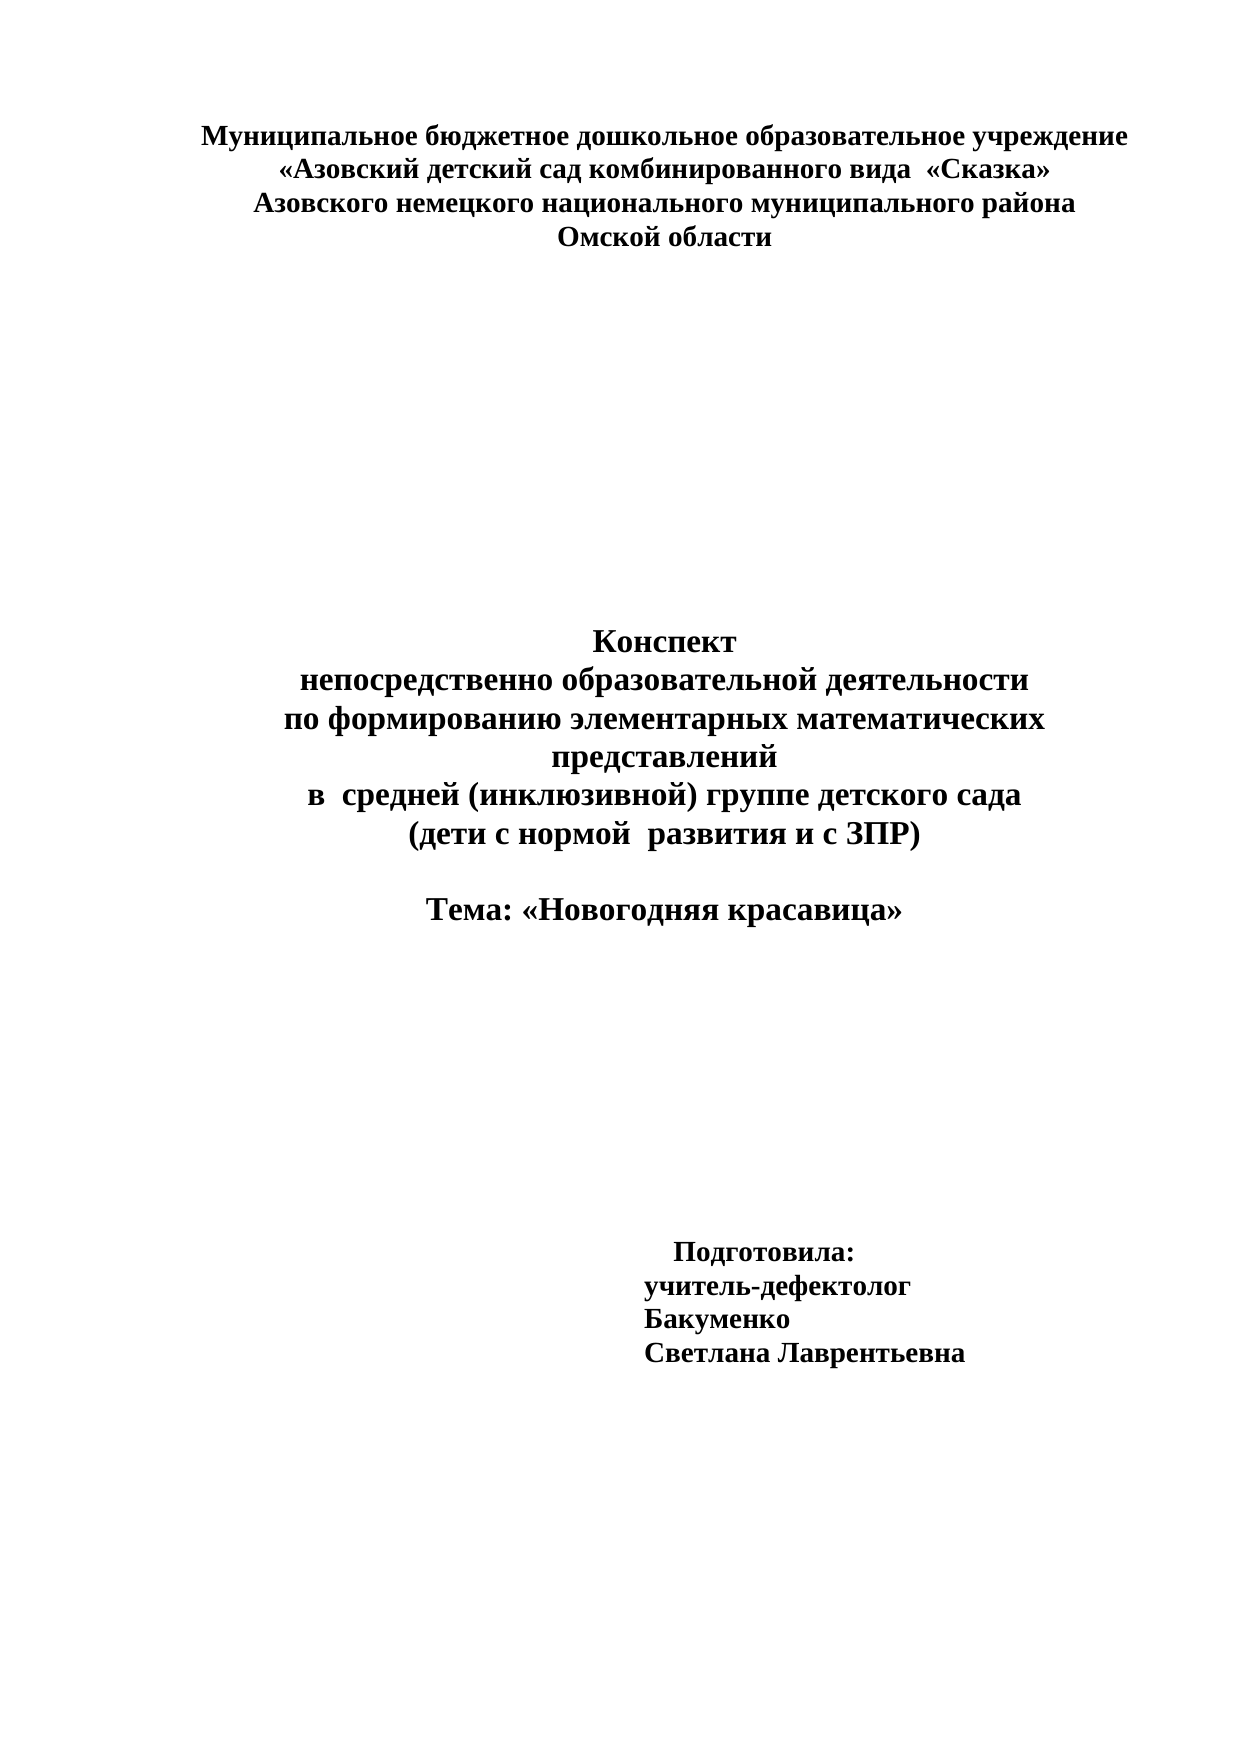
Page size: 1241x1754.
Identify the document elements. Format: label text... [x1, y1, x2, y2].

text Конспект [177, 621, 1152, 659]
text Светлана Лаврентьевна [177, 1335, 1152, 1369]
text Азовского немецкого национального муниципального района [177, 185, 1152, 219]
text в средней (инклюзивной) группе детского сада [177, 774, 1152, 813]
text Муниципальное бюджетное дошкольное образовательное учреждение «Азовский детский сад комбинированного вида «Сказка» [177, 118, 1152, 185]
text Омской области [177, 219, 1152, 252]
text непосредственно образовательной деятельности [177, 659, 1152, 698]
text учитель-дефектолог [177, 1268, 1152, 1302]
text Бакуменко [177, 1302, 1152, 1335]
text по формированию элементарных математических представлений [177, 698, 1152, 774]
text Подготовила: [177, 1234, 1152, 1268]
text (дети с нормой развития и с ЗПР) [177, 813, 1152, 851]
text Тема: «Новогодняя красавица» [177, 889, 1152, 928]
